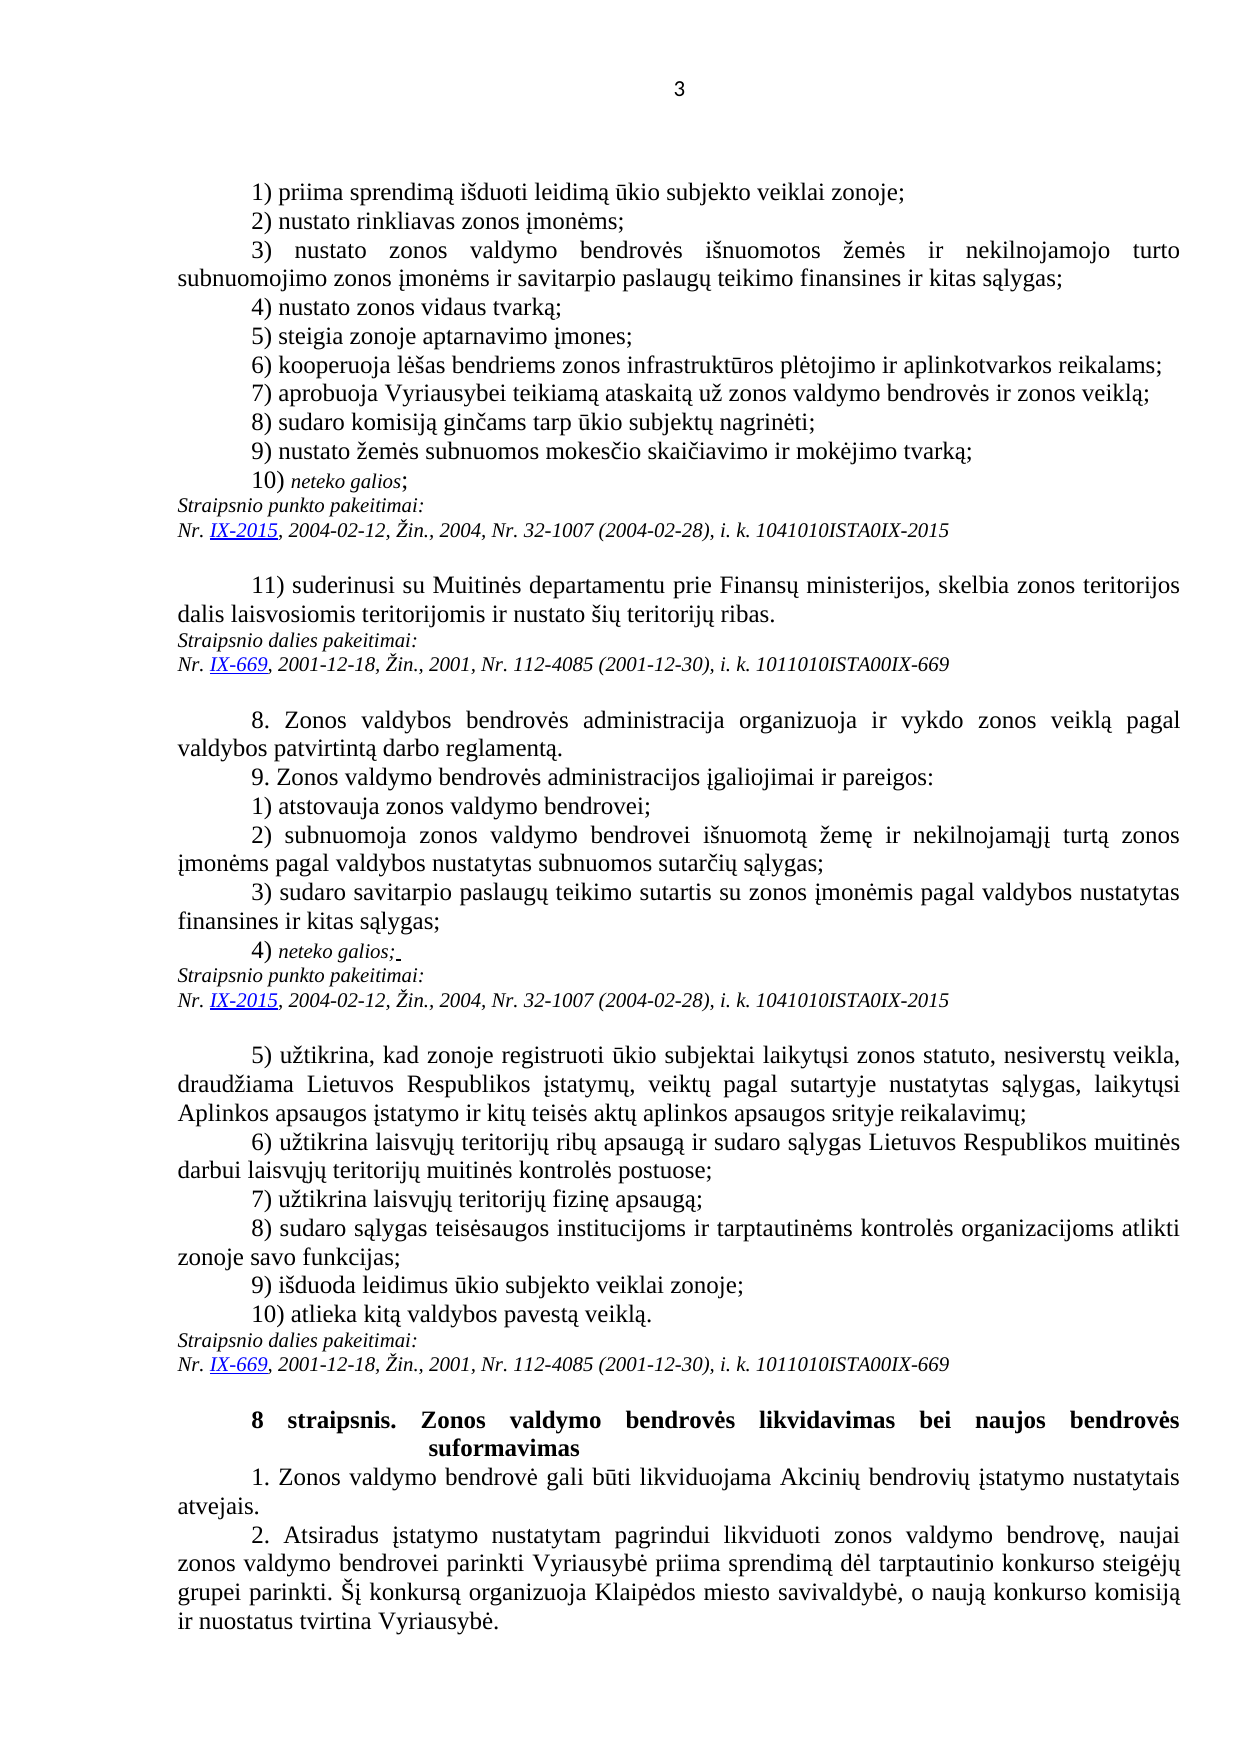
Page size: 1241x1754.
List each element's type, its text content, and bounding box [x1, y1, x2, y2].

text 1. Zonos valdymo bendrovė gali būti likviduojama Akcinių bendrovių įstatymo nustatytais atvejais. [177, 1462, 1181, 1520]
text 7) užtikrina laisvųjų teritorijų fizinę apsaugą; [177, 1184, 1181, 1213]
text 4) nustato zonos vidaus tvarką; [177, 292, 1181, 321]
text 5) užtikrina, kad zonoje registruoti ūkio subjektai laikytųsi zonos statuto, nesiverstų veikla, draudžiama Lietuvos Respublikos įstatymų, veiktų pagal sutartyje nustatytas sąlygas, laikytųsi Aplinkos apsaugos įstatymo ir kitų teisės aktų aplinkos apsaugos srityje reikalavimų; [177, 1040, 1181, 1127]
text 9) nustato žemės subnuomos mokesčio skaičiavimo ir mokėjimo tvarką; [177, 436, 1181, 465]
text 3) sudaro savitarpio paslaugų teikimo sutartis su zonos įmonėmis pagal valdybos nustatytas finansines ir kitas sąlygas; [177, 877, 1181, 935]
text 4) neteko galios; [177, 935, 1181, 963]
text 10) atlieka kitą valdybos pavestą veiklą. [177, 1299, 1181, 1328]
text 5) steigia zonoje aptarnavimo įmones; [177, 321, 1181, 350]
text 11) suderinusi su Muitinės departamentu prie Finansų ministerijos, skelbia zonos teritorijos dalis laisvosiomis teritorijomis ir nustato šių teritorijų ribas. [177, 570, 1181, 628]
text 10) neteko galios; [177, 465, 1181, 493]
text 2. Atsiradus įstatymo nustatytam pagrindui likviduoti zonos valdymo bendrovę, naujai zonos valdymo bendrovei parinkti Vyriausybė priima sprendimą dėl tarptautinio konkurso steigėjų grupei parinkti. Šį konkursą organizuoja Klaipėdos miesto savivaldybė, o naują konkurso komisiją ir nuostatus tvirtina Vyriausybė. [177, 1520, 1181, 1635]
text 8 straipsnis. Zonos valdymo bendrovės likvidavimas bei naujos bendrovės suformavimas [251, 1405, 1181, 1462]
text Straipsnio dalies pakeitimai: [177, 628, 1181, 652]
text 8. Zonos valdybos bendrovės administracija organizuoja ir vykdo zonos veiklą pagal valdybos patvirtintą darbo reglamentą. [177, 705, 1181, 762]
text 8) sudaro komisiją ginčams tarp ūkio subjektų nagrinėti; [177, 407, 1181, 436]
text 9) išduoda leidimus ūkio subjekto veiklai zonoje; [177, 1270, 1181, 1299]
text 3) nustato zonos valdymo bendrovės išnuomotos žemės ir nekilnojamojo turto subnuomojimo zonos įmonėms ir savitarpio paslaugų teikimo finansines ir kitas sąlygas; [177, 235, 1181, 292]
text 6) užtikrina laisvųjų teritorijų ribų apsaugą ir sudaro sąlygas Lietuvos Respublikos muitinės darbui laisvųjų teritorijų muitinės kontrolės postuose; [177, 1127, 1181, 1184]
text Nr. IX-669, 2001-12-18, Žin., 2001, Nr. 112-4085 (2001-12-30), i. k. 1011010ISTA00IX-669 [177, 652, 1181, 676]
text 7) aprobuoja Vyriausybei teikiamą ataskaitą už zonos valdymo bendrovės ir zonos veiklą; [177, 378, 1181, 407]
text Nr. IX-669, 2001-12-18, Žin., 2001, Nr. 112-4085 (2001-12-30), i. k. 1011010ISTA00IX-669 [177, 1352, 1181, 1376]
text Straipsnio dalies pakeitimai: [177, 1328, 1181, 1352]
text 2) nustato rinkliavas zonos įmonėms; [177, 206, 1181, 235]
text Nr. IX-2015, 2004-02-12, Žin., 2004, Nr. 32-1007 (2004-02-28), i. k. 1041010ISTA0IX-2015 [177, 987, 1181, 1012]
text Nr. IX-2015, 2004-02-12, Žin., 2004, Nr. 32-1007 (2004-02-28), i. k. 1041010ISTA0IX-2015 [177, 517, 1181, 542]
text 8) sudaro sąlygas teisėsaugos institucijoms ir tarptautinėms kontrolės organizacijoms atlikti zonoje savo funkcijas; [177, 1213, 1181, 1270]
text 6) kooperuoja lėšas bendriems zonos infrastruktūros plėtojimo ir aplinkotvarkos reikalams; [177, 350, 1181, 378]
text 9. Zonos valdymo bendrovės administracijos įgaliojimai ir pareigos: [177, 762, 1181, 791]
text Straipsnio punkto pakeitimai: [177, 493, 1181, 517]
text 1) priima sprendimą išduoti leidimą ūkio subjekto veiklai zonoje; [177, 177, 1181, 206]
text 1) atstovauja zonos valdymo bendrovei; [177, 791, 1181, 820]
text Straipsnio punkto pakeitimai: [177, 963, 1181, 987]
text 2) subnuomoja zonos valdymo bendrovei išnuomotą žemę ir nekilnojamąjį turtą zonos įmonėms pagal valdybos nustatytas subnuomos sutarčių sąlygas; [177, 820, 1181, 877]
